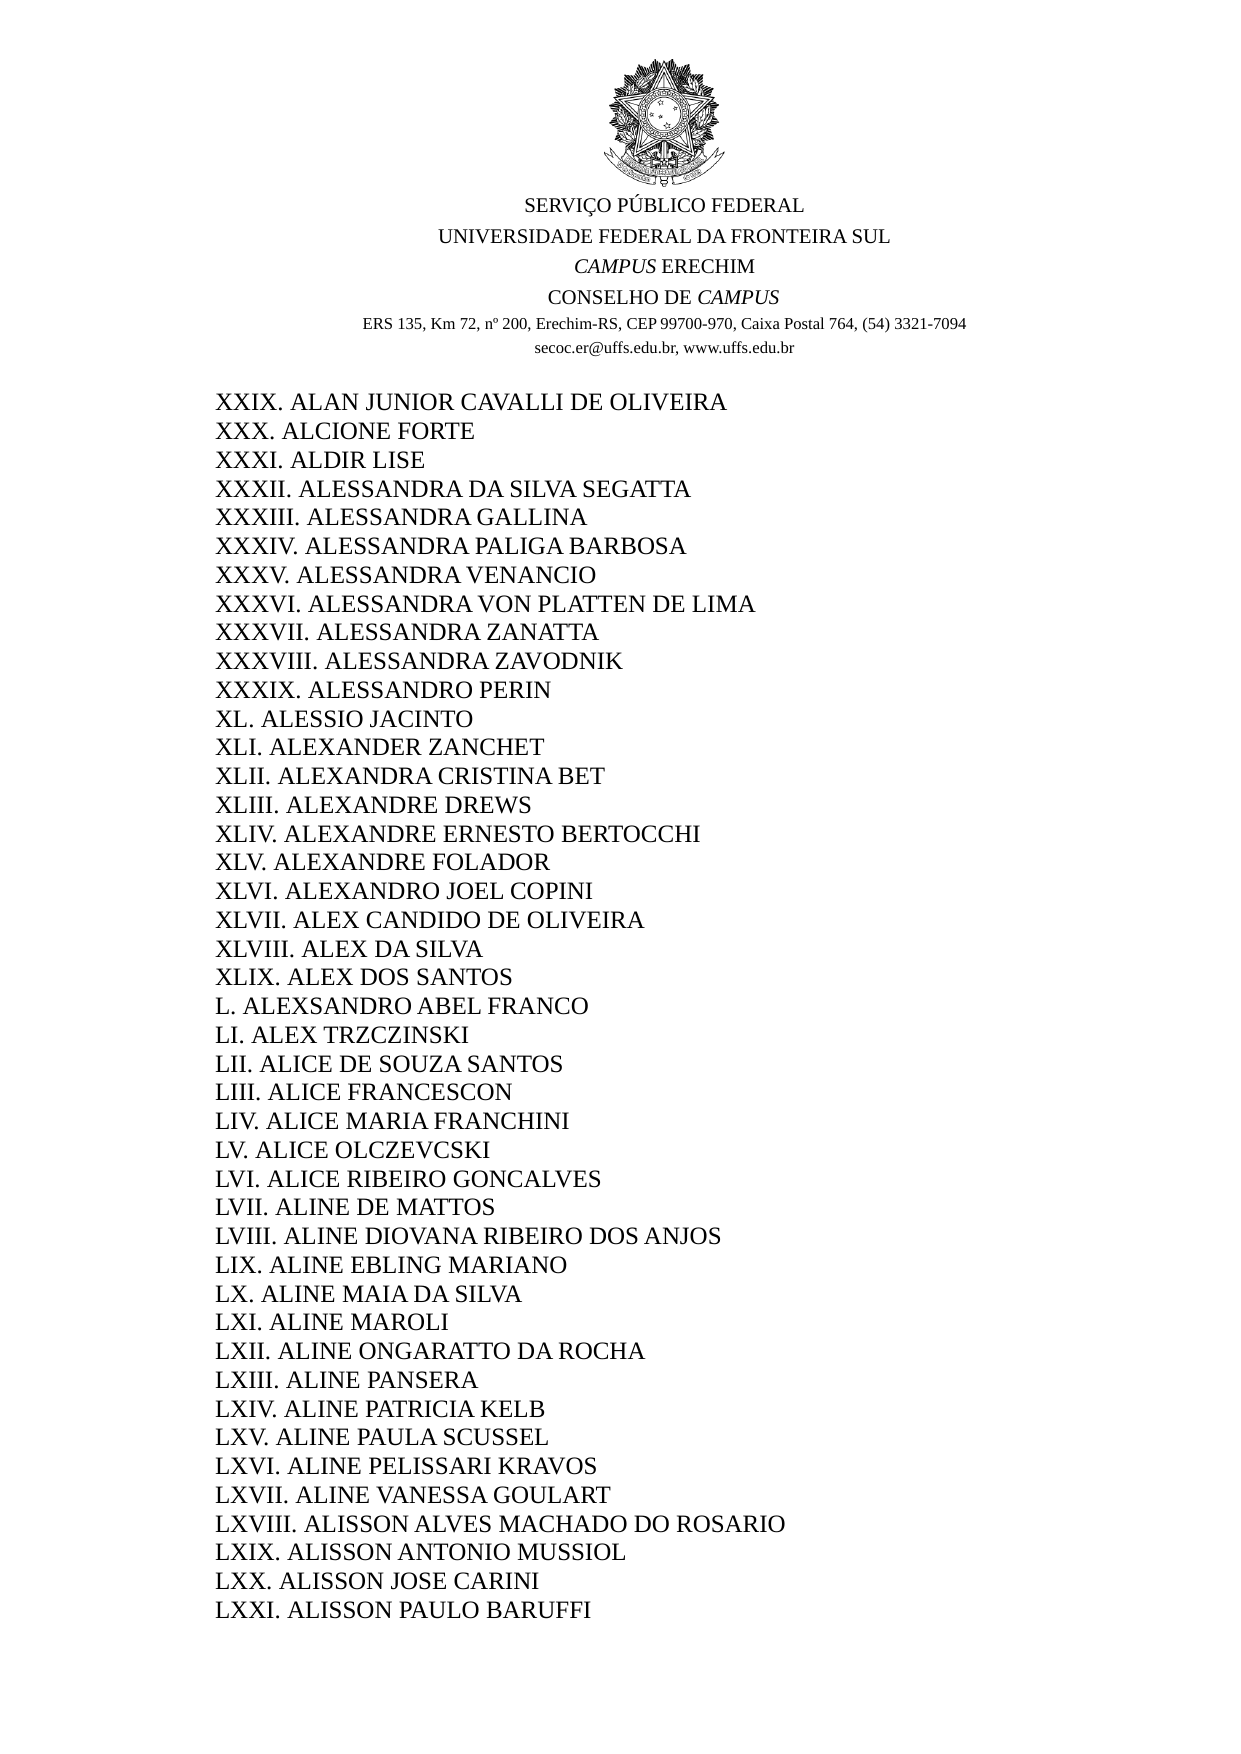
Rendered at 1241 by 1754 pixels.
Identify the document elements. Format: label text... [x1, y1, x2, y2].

list ALEXANDER ZANCHET [215, 732, 1152, 761]
list ALICE DE SOUZA SANTOS [215, 1049, 1152, 1077]
list ALICE MARIA FRANCHINI [215, 1106, 1152, 1135]
list ALINE PATRICIA KELB [215, 1394, 1152, 1422]
list ALESSIO JACINTO [215, 704, 1152, 732]
list ALDIR LISE [215, 445, 1152, 474]
list ALEXANDRE ERNESTO BERTOCCHI [215, 819, 1152, 847]
list ALINE PELISSARI KRAVOS [215, 1451, 1152, 1480]
list ALESSANDRA VON PLATTEN DE LIMA [215, 589, 1152, 617]
list ALAN JUNIOR CAVALLI DE OLIVEIRA [215, 387, 1152, 416]
list ALEXANDRA CRISTINA BET [215, 761, 1152, 790]
list ALCIONE FORTE [215, 416, 1152, 445]
list ALEXANDRO JOEL COPINI [215, 876, 1152, 905]
list ALEXANDRE FOLADOR [215, 847, 1152, 876]
list ALICE FRANCESCON [215, 1077, 1152, 1106]
list ALINE PAULA SCUSSEL [215, 1422, 1152, 1451]
list ALESSANDRA DA SILVA SEGATTA [215, 474, 1152, 502]
list ALINE DE MATTOS [215, 1192, 1152, 1221]
list ALINE PANSERA [215, 1365, 1152, 1394]
list ALEX CANDIDO DE OLIVEIRA [215, 905, 1152, 934]
list ALEXSANDRO ABEL FRANCO [215, 991, 1152, 1020]
list ALINE ONGARATTO DA ROCHA [215, 1336, 1152, 1365]
list ALEX DA SILVA [215, 934, 1152, 962]
list ALISSON JOSE CARINI [215, 1566, 1152, 1595]
list ALINE VANESSA GOULART [215, 1480, 1152, 1509]
list ALESSANDRO PERIN [215, 675, 1152, 704]
list ALESSANDRA VENANCIO [215, 560, 1152, 589]
list ALEX TRZCZINSKI [215, 1020, 1152, 1049]
list ALISSON ANTONIO MUSSIOL [215, 1537, 1152, 1566]
list ALINE MAROLI [215, 1307, 1152, 1336]
list ALINE EBLING MARIANO [215, 1250, 1152, 1279]
list ALESSANDRA GALLINA [215, 502, 1152, 531]
list ALINE DIOVANA RIBEIRO DOS ANJOS [215, 1221, 1152, 1250]
list ALESSANDRA PALIGA BARBOSA [215, 531, 1152, 560]
list ALEXANDRE DREWS [215, 790, 1152, 819]
list ALINE MAIA DA SILVA [215, 1279, 1152, 1307]
list ALEX DOS SANTOS [215, 962, 1152, 991]
list ALICE RIBEIRO GONCALVES [215, 1164, 1152, 1192]
list ALICE OLCZEVCSKI [215, 1135, 1152, 1164]
list ALISSON ALVES MACHADO DO ROSARIO [215, 1509, 1152, 1537]
list ALISSON PAULO BARUFFI [215, 1595, 1152, 1624]
list ALESSANDRA ZAVODNIK [215, 646, 1152, 675]
list ALESSANDRA ZANATTA [215, 617, 1152, 646]
